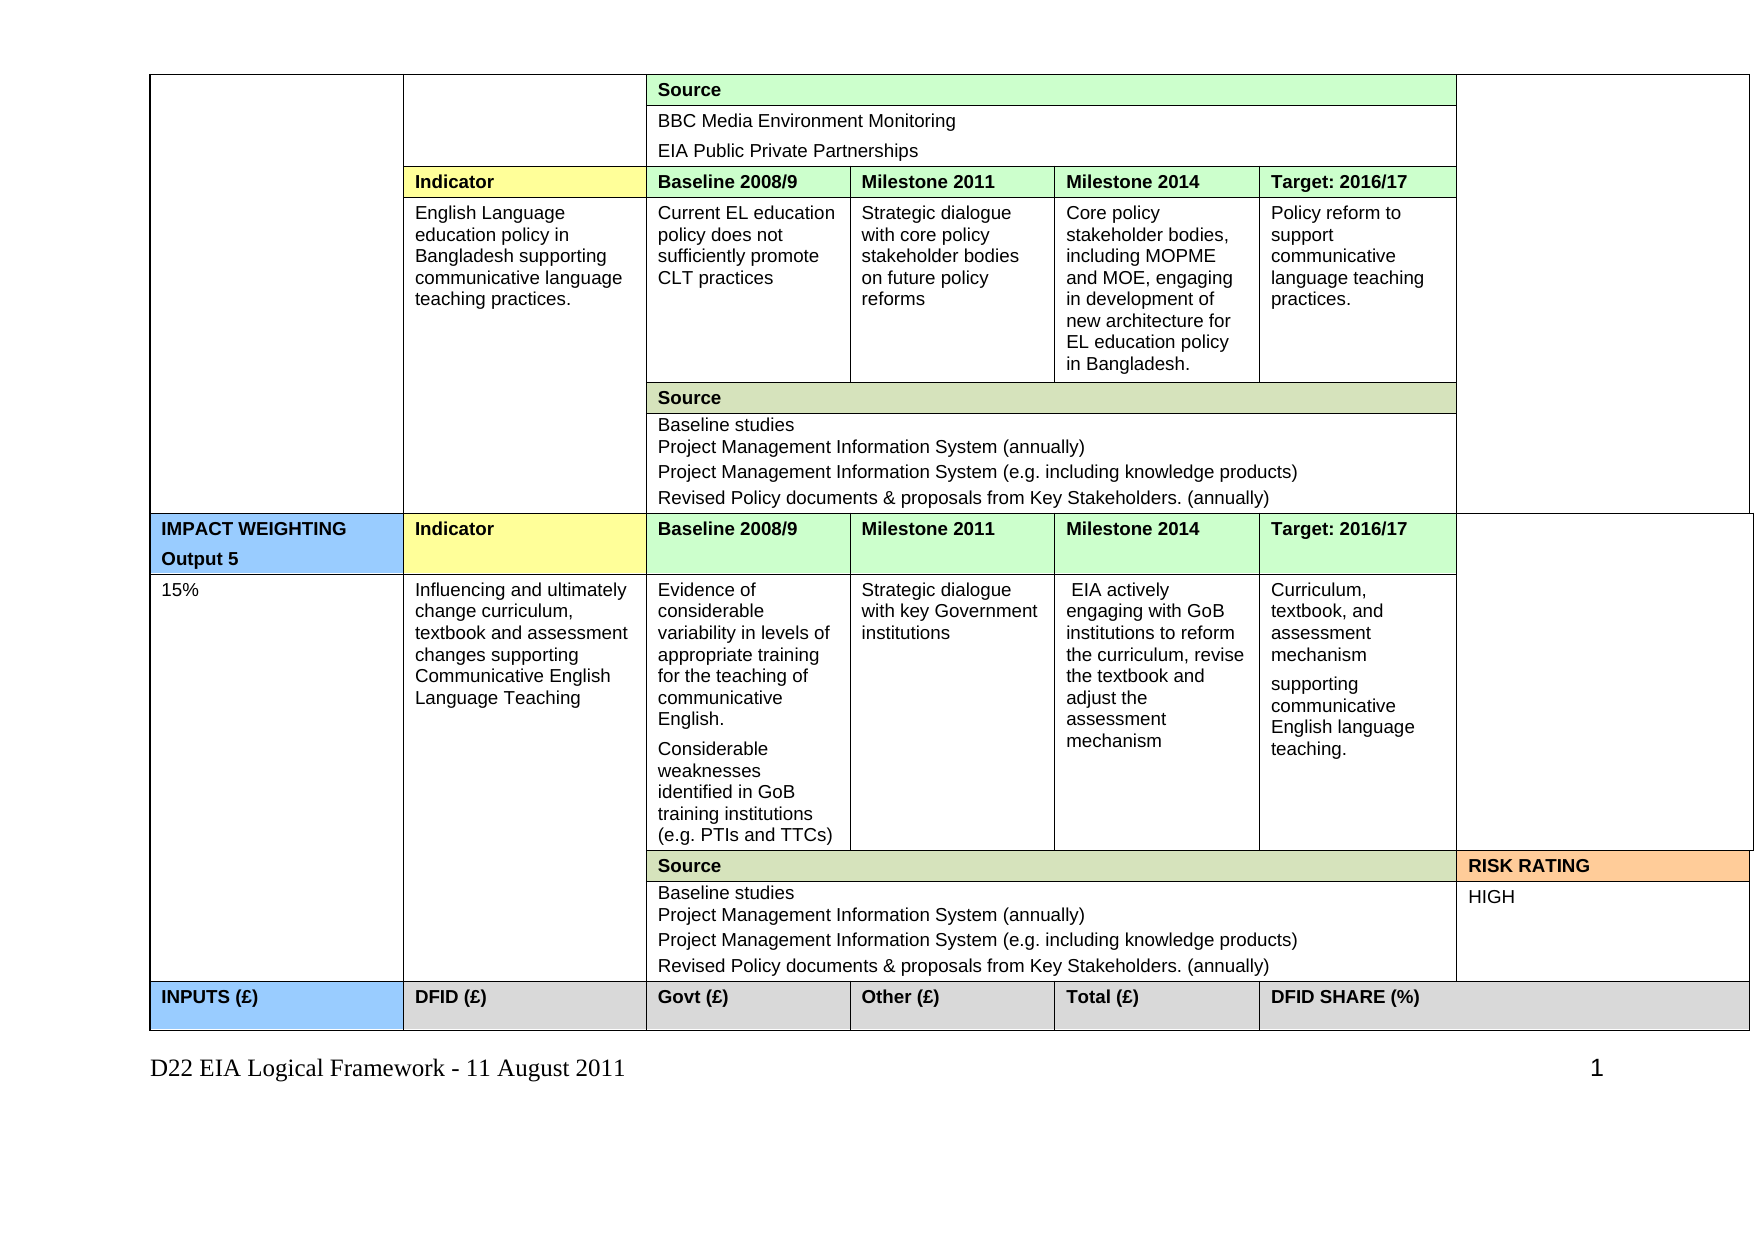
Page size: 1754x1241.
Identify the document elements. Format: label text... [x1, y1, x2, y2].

table_cell Milestone 2014 [1055, 167, 1259, 197]
table_cell BBC Media Environment Monitoring EIA Public Private Partnerships [647, 106, 1456, 166]
table_cell [1750, 881, 1754, 981]
table_cell Source [647, 383, 1456, 413]
table_cell DFID SHARE (%) [1260, 982, 1749, 1029]
table_cell Target: 2016/17 [1260, 167, 1456, 197]
table_cell [151, 75, 403, 513]
table_cell Baseline studies Project Management Information System (annually) Project Management Information System (e.g. including knowledge products) Revised Policy documents & proposals from Key Stakeholders. (annually) [647, 414, 1456, 513]
table_cell [1750, 105, 1754, 166]
table_cell Strategic dialogue with key Government institutions [851, 575, 1054, 850]
table_cell EIA actively engaging with GoB institutions to reform the curriculum, revise the textbook and adjust the assessment mechanism [1055, 575, 1259, 850]
table_cell Baseline 2008/9 [647, 167, 850, 197]
table_cell [1457, 514, 1753, 850]
table_cell Baseline studies Project Management Information System (annually) Project Management Information System (e.g. including knowledge products) Revised Policy documents & proposals from Key Stakeholders. (annually) [647, 882, 1456, 981]
table_cell Target: 2016/17 [1260, 514, 1456, 573]
table_cell Milestone 2011 [851, 167, 1054, 197]
table_cell Curriculum, textbook, and assessment mechanism supporting communicative English language teaching. [1260, 575, 1456, 850]
table_cell Total (£) [1055, 982, 1259, 1029]
table_cell Policy reform to support communicative language teaching practices. [1260, 198, 1456, 382]
table_cell HIGH [1457, 882, 1749, 981]
table_cell Govt (£) [647, 982, 850, 1029]
table_cell Source [647, 851, 1456, 881]
table_cell Milestone 2014 [1055, 514, 1259, 573]
table_cell [1457, 75, 1749, 513]
table_cell [1750, 197, 1754, 382]
table_cell Core policy stakeholder bodies, including MOPME and MOE, engaging in development of new architecture for EL education policy in Bangladesh. [1055, 198, 1259, 382]
table_cell Baseline 2008/9 [647, 514, 850, 573]
table_cell Milestone 2011 [851, 514, 1054, 573]
table_cell [404, 75, 646, 166]
table_cell English Language education policy in Bangladesh supporting communicative language teaching practices. [404, 198, 646, 513]
table_cell [1750, 851, 1754, 881]
table_cell DFID (£) [404, 982, 646, 1029]
table_cell RISK RATING [1457, 851, 1749, 881]
table_cell [1750, 413, 1754, 513]
table_cell Strategic dialogue with core policy stakeholder bodies on future policy reforms [851, 198, 1054, 382]
table_cell [1750, 166, 1754, 197]
table_cell Evidence of considerable variability in levels of appropriate training for the teaching of communicative English. Considerable weaknesses identified in GoB training institutions (e.g. PTIs and TTCs) [647, 575, 850, 850]
table_cell IMPACT WEIGHTING Output 5 [151, 514, 403, 573]
table_cell 15% [151, 575, 403, 981]
table_cell Source [647, 75, 1456, 105]
table_cell Influencing and ultimately change curriculum, textbook and assessment changes supporting Communicative English Language Teaching [404, 575, 646, 981]
table_cell INPUTS (£) [151, 982, 403, 1029]
table_cell Other (£) [851, 982, 1054, 1029]
table_cell [1750, 74, 1754, 105]
table_cell Current EL education policy does not sufficiently promote CLT practices [647, 198, 850, 382]
table_cell Indicator [404, 167, 646, 197]
table_cell [1750, 382, 1754, 413]
table_cell [1750, 981, 1754, 1029]
